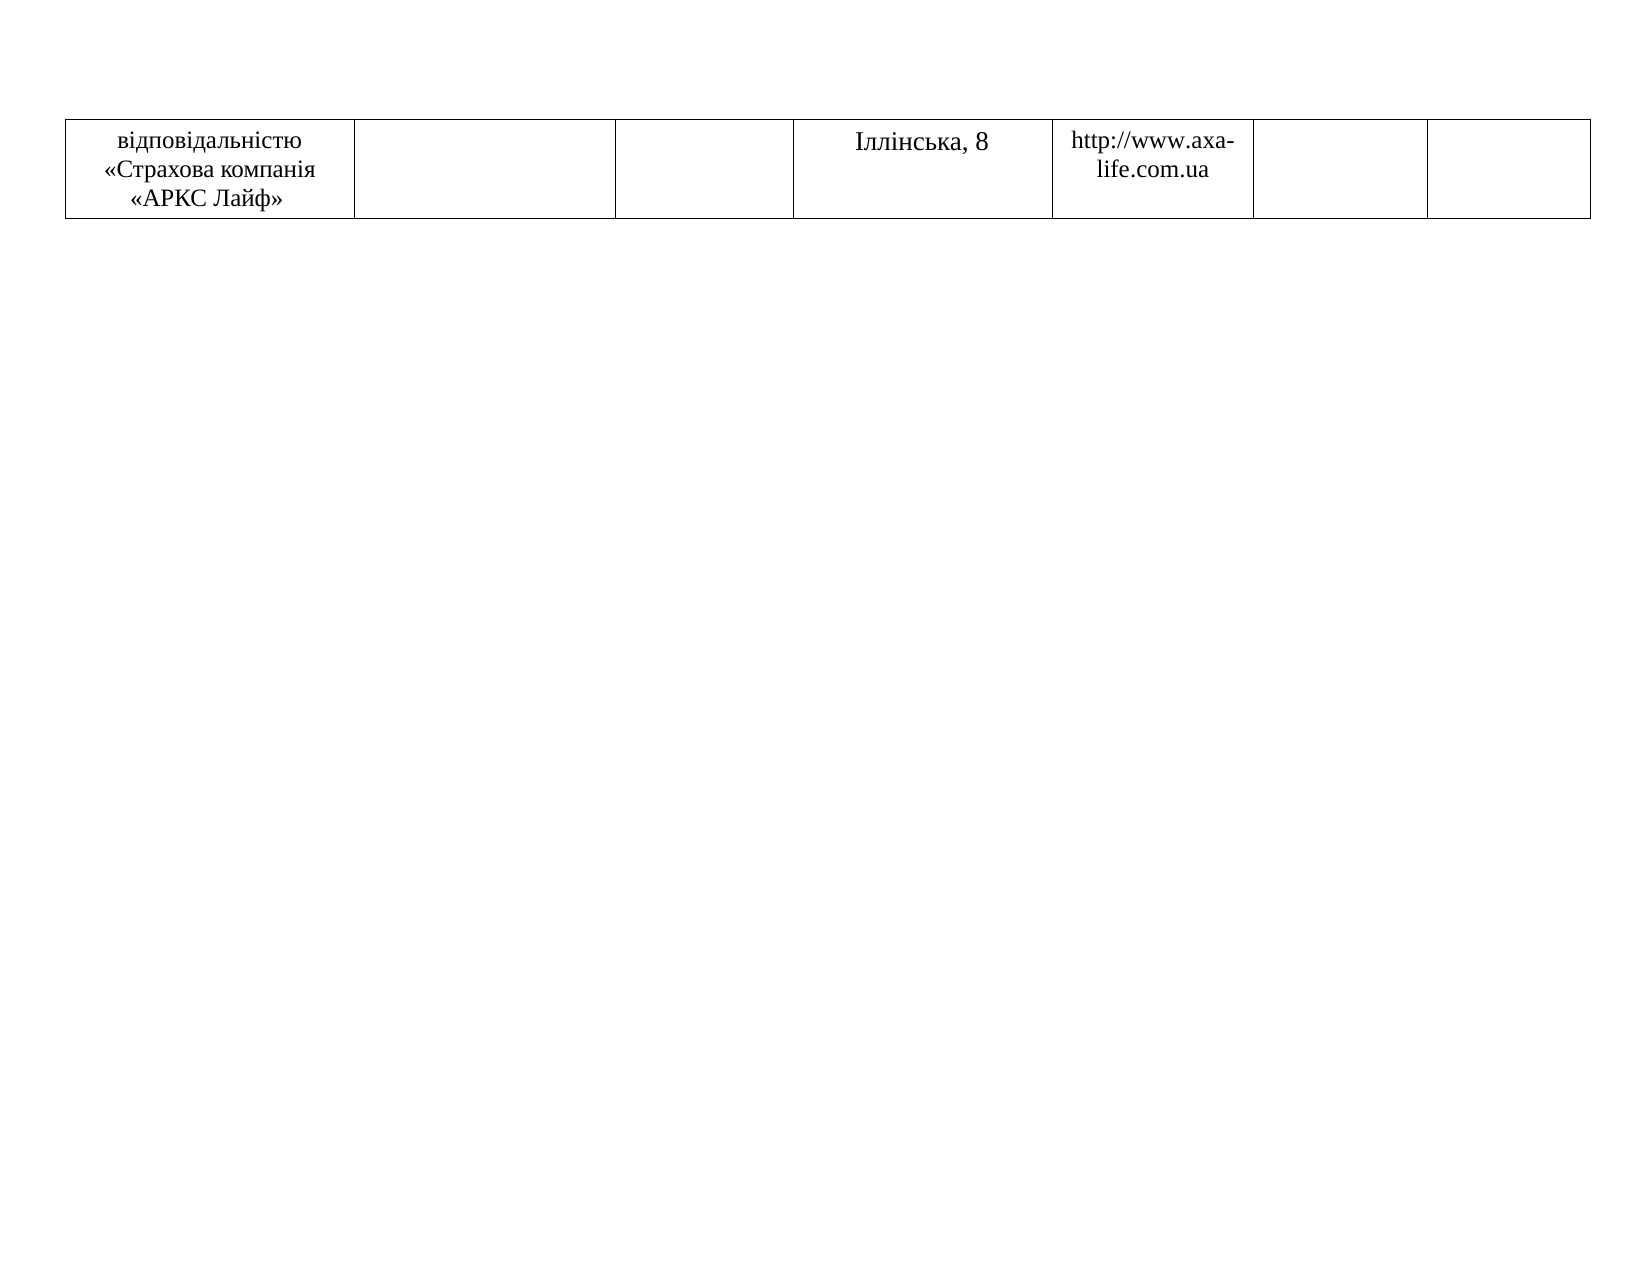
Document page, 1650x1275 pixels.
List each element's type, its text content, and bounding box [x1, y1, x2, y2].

table_cell http://www.axa-life.com.ua [1053, 120, 1253, 217]
table_cell [1254, 120, 1427, 217]
table_cell Іллінська, 8 [794, 120, 1052, 217]
table_cell відповідальністю «Страхова компанія «АРКС Лайф» [66, 120, 354, 217]
table_cell [616, 120, 793, 217]
table_cell [1428, 120, 1590, 217]
table_cell [355, 120, 615, 217]
